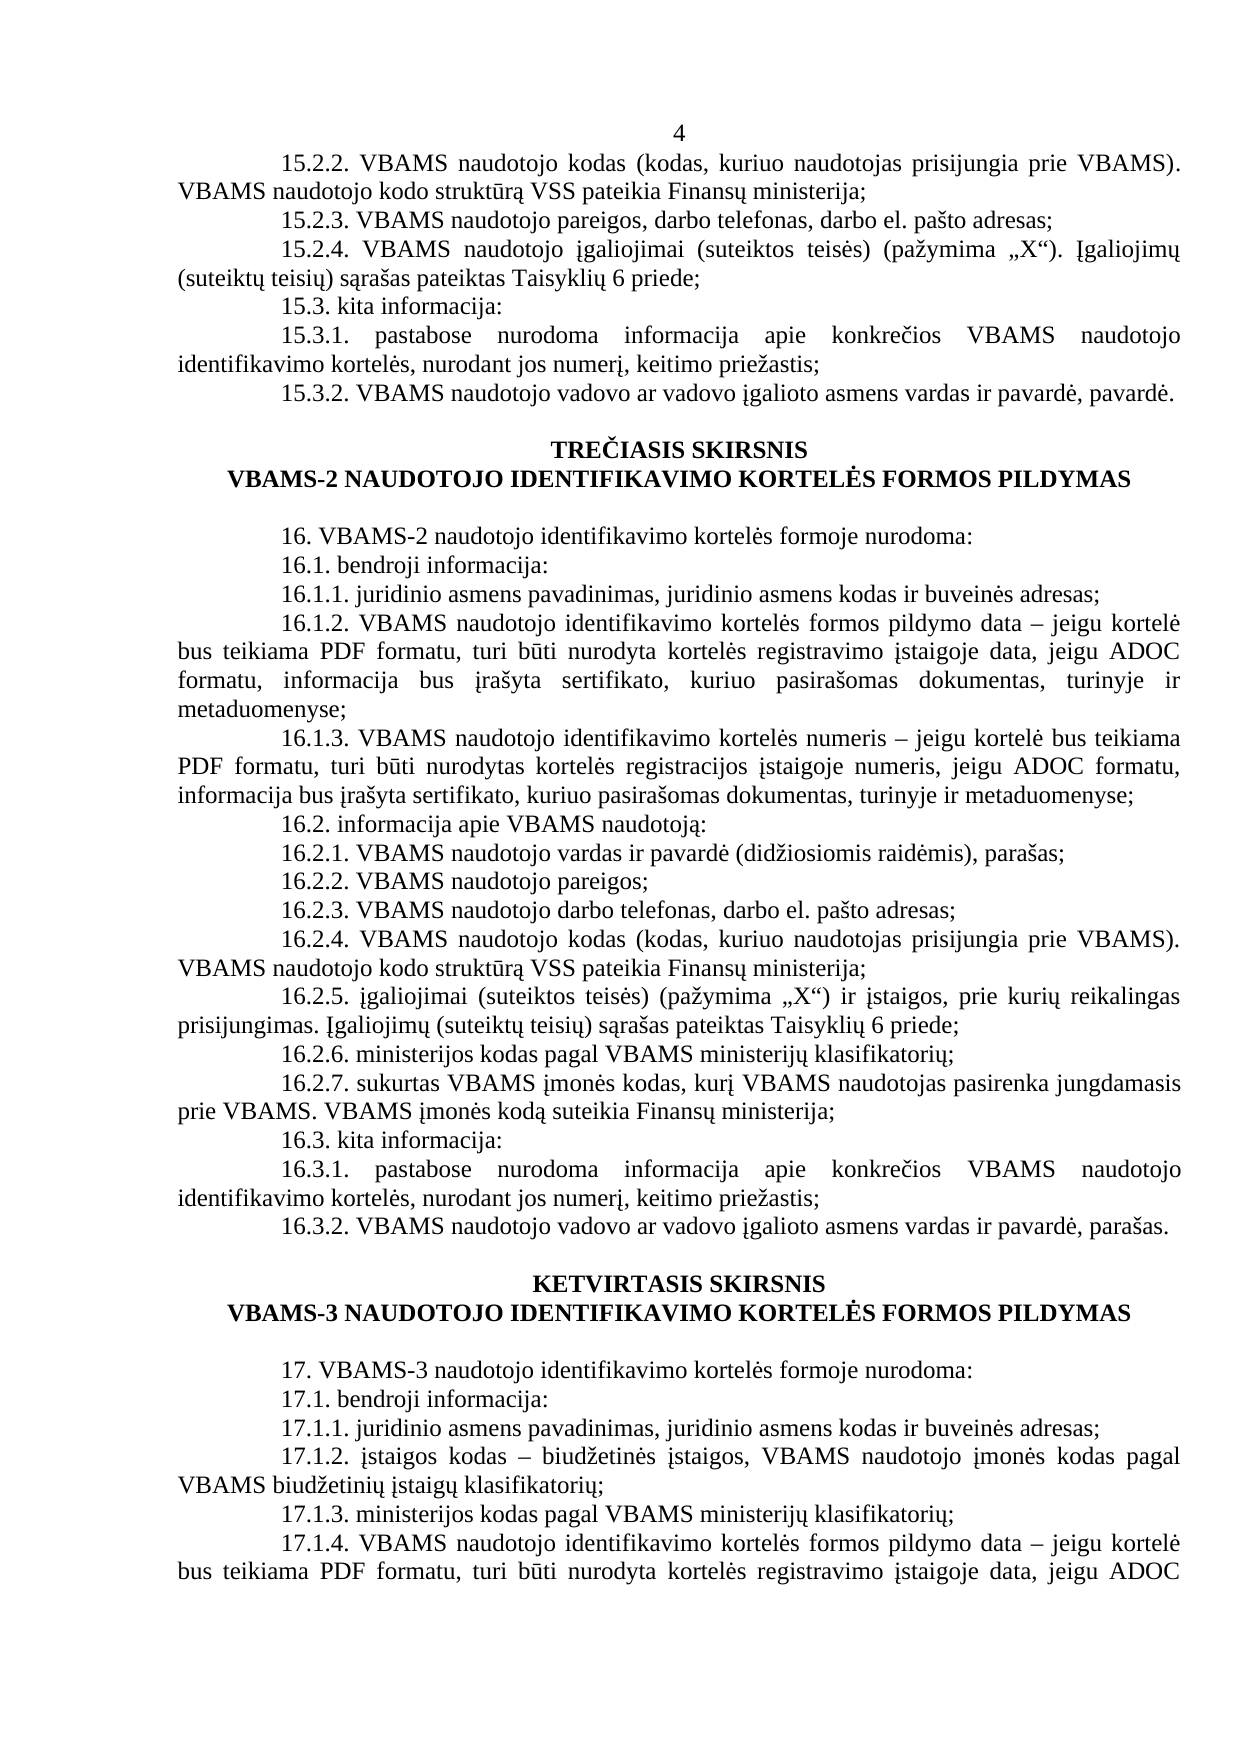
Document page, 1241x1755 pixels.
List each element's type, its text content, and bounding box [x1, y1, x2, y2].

text 16.3.2. VBAMS naudotojo vadovo ar vadovo įgalioto asmens vardas ir pavardė, parašas. [177, 1211, 1181, 1240]
text 16.1.2. VBAMS naudotojo identifikavimo kortelės formos pildymo data – jeigu kortelė bus teikiama PDF formatu, turi būti nurodyta kortelės registravimo įstaigoje data, jeigu ADOC formatu, informacija bus įrašyta sertifikato, kuriuo pasirašomas dokumentas, turinyje ir metaduomenyse; [177, 608, 1181, 723]
text 17.1. bendroji informacija: [177, 1384, 1181, 1413]
text 16.2. informacija apie VBAMS naudotoją: [177, 809, 1181, 838]
text 17.1.3. ministerijos kodas pagal VBAMS ministerijų klasifikatorių; [177, 1499, 1181, 1528]
text 16.2.5. įgaliojimai (suteiktos teisės) (pažymima „X“) ir įstaigos, prie kurių reikalingas prisijungimas. Įgaliojimų (suteiktų teisių) sąrašas pateiktas Taisyklių 6 priede; [177, 981, 1181, 1039]
text 16.2.7. sukurtas VBAMS įmonės kodas, kurį VBAMS naudotojas pasirenka jungdamasis prie VBAMS. VBAMS įmonės kodą suteikia Finansų ministerija; [177, 1068, 1181, 1125]
text 16.2.4. VBAMS naudotojo kodas (kodas, kuriuo naudotojas prisijungia prie VBAMS). VBAMS naudotojo kodo struktūrą VSS pateikia Finansų ministerija; [177, 924, 1181, 981]
text 15.3. kita informacija: [177, 291, 1181, 320]
text 16.2.6. ministerijos kodas pagal VBAMS ministerijų klasifikatorių; [177, 1039, 1181, 1068]
text 16.1.1. juridinio asmens pavadinimas, juridinio asmens kodas ir buveinės adresas; [177, 579, 1181, 608]
text 16. VBAMS-2 naudotojo identifikavimo kortelės formoje nurodoma: [177, 521, 1181, 550]
text 16.1.3. VBAMS naudotojo identifikavimo kortelės numeris – jeigu kortelė bus teikiama PDF formatu, turi būti nurodytas kortelės registracijos įstaigoje numeris, jeigu ADOC formatu, informacija bus įrašyta sertifikato, kuriuo pasirašomas dokumentas, turinyje ir metaduomenyse; [177, 723, 1181, 809]
text 16.2.1. VBAMS naudotojo vardas ir pavardė (didžiosiomis raidėmis), parašas; [177, 838, 1181, 866]
text 16.1. bendroji informacija: [177, 550, 1181, 579]
text 15.2.4. VBAMS naudotojo įgaliojimai (suteiktos teisės) (pažymima „X“). Įgaliojimų (suteiktų teisių) sąrašas pateiktas Taisyklių 6 priede; [177, 234, 1181, 291]
text TREČIASIS SKIRSNIS [177, 435, 1181, 464]
text VBAMS-2 NAUDOTOJO IDENTIFIKAVIMO KORTELĖS FORMOS PILDYMAS [177, 464, 1181, 493]
text 16.2.2. VBAMS naudotojo pareigos; [177, 866, 1181, 895]
text 17.1.4. VBAMS naudotojo identifikavimo kortelės formos pildymo data – jeigu kortelė bus teikiama PDF formatu, turi būti nurodyta kortelės registravimo įstaigoje data, jeigu ADOC [177, 1528, 1181, 1585]
text 15.3.1. pastabose nurodoma informacija apie konkrečios VBAMS naudotojo identifikavimo kortelės, nurodant jos numerį, keitimo priežastis; [177, 320, 1181, 378]
text 17.1.2. įstaigos kodas – biudžetinės įstaigos, VBAMS naudotojo įmonės kodas pagal VBAMS biudžetinių įstaigų klasifikatorių; [177, 1441, 1181, 1499]
text 17.1.1. juridinio asmens pavadinimas, juridinio asmens kodas ir buveinės adresas; [177, 1413, 1181, 1441]
text 17. VBAMS-3 naudotojo identifikavimo kortelės formoje nurodoma: [177, 1355, 1181, 1384]
text 16.3.1. pastabose nurodoma informacija apie konkrečios VBAMS naudotojo identifikavimo kortelės, nurodant jos numerį, keitimo priežastis; [177, 1154, 1181, 1211]
text VBAMS-3 NAUDOTOJO IDENTIFIKAVIMO KORTELĖS FORMOS PILDYMAS [177, 1298, 1181, 1326]
text 16.2.3. VBAMS naudotojo darbo telefonas, darbo el. pašto adresas; [177, 895, 1181, 924]
text 15.2.3. VBAMS naudotojo pareigos, darbo telefonas, darbo el. pašto adresas; [177, 205, 1181, 234]
text 16.3. kita informacija: [177, 1125, 1181, 1154]
text KETVIRTASIS SKIRSNIS [177, 1269, 1181, 1298]
text 15.3.2. VBAMS naudotojo vadovo ar vadovo įgalioto asmens vardas ir pavardė, pavardė. [177, 378, 1181, 406]
text 15.2.2. VBAMS naudotojo kodas (kodas, kuriuo naudotojas prisijungia prie VBAMS). VBAMS naudotojo kodo struktūrą VSS pateikia Finansų ministerija; [177, 148, 1181, 205]
